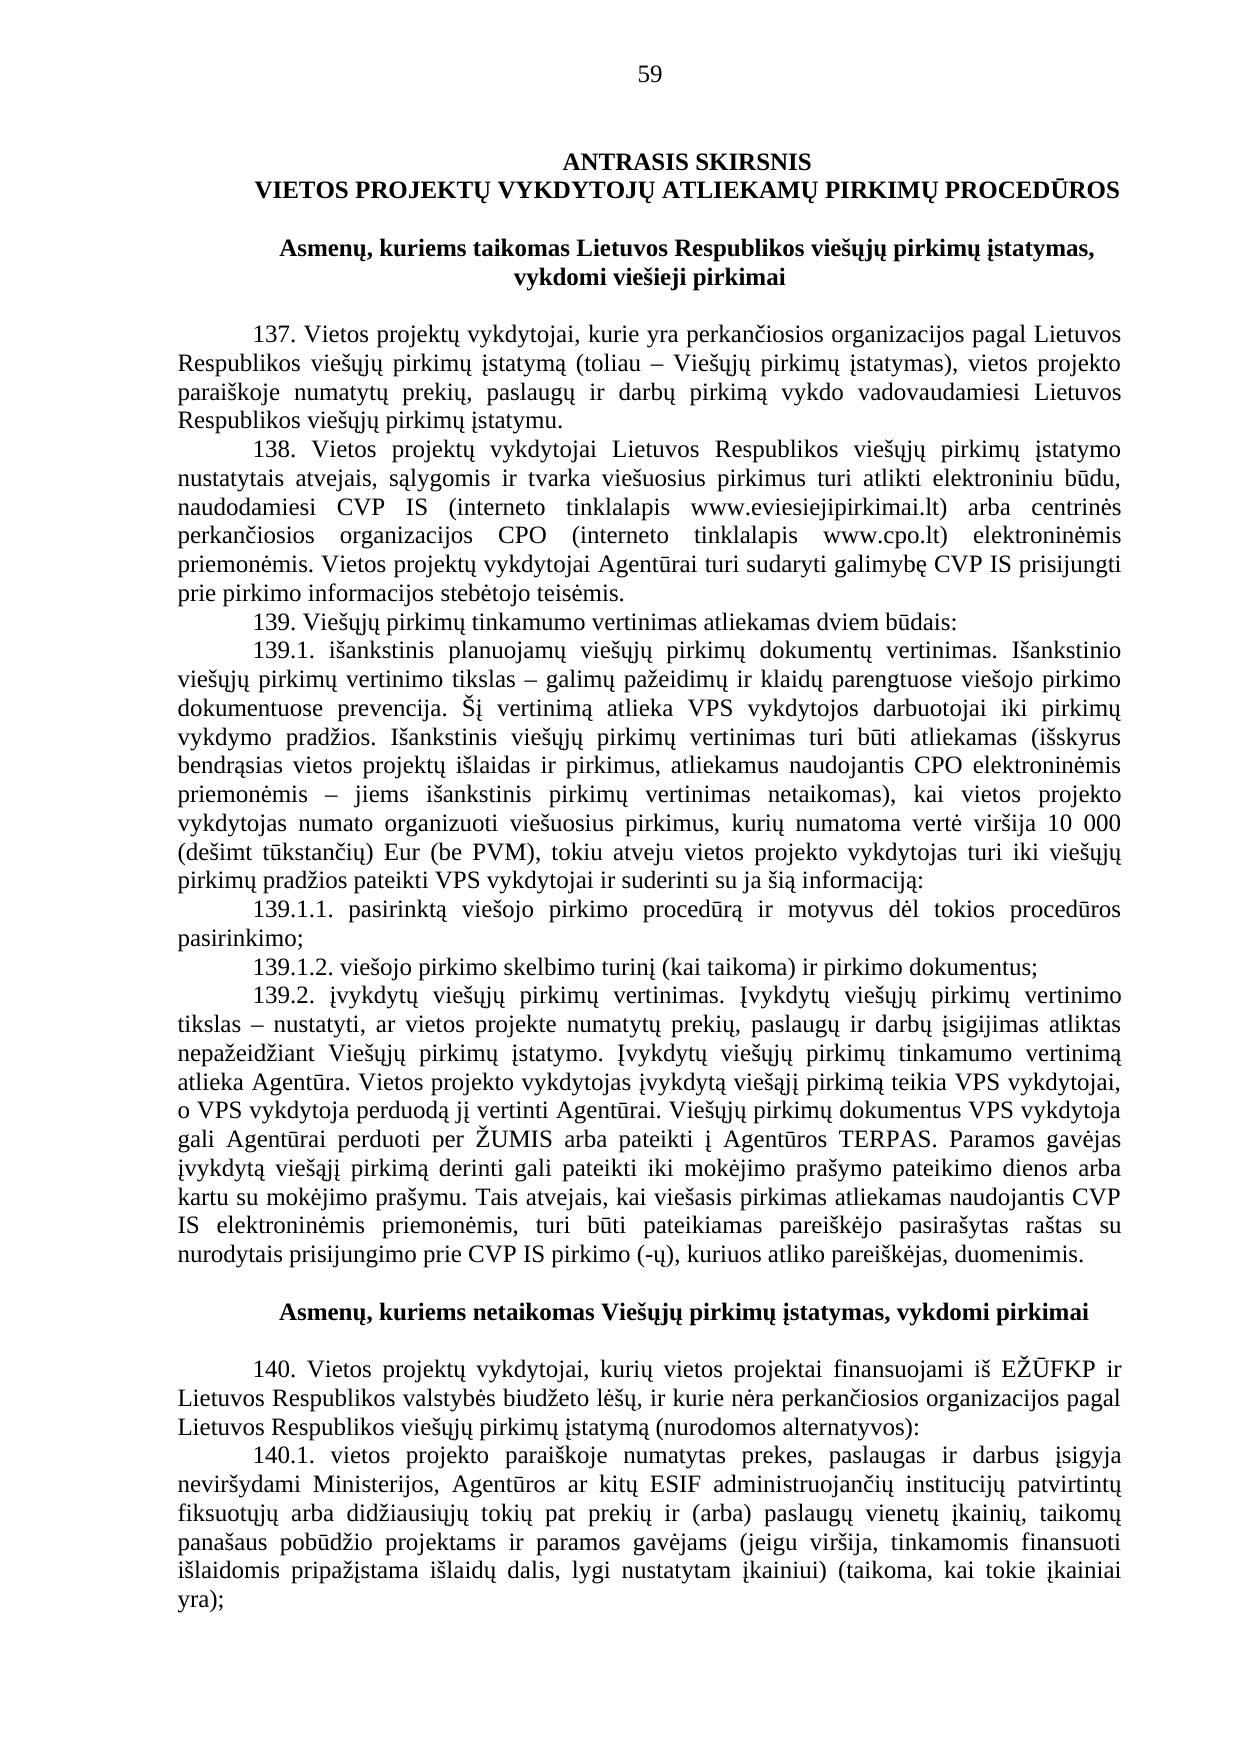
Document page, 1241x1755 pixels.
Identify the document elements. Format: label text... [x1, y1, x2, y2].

text 139.1.2. viešojo pirkimo skelbimo turinį (kai taikoma) ir pirkimo dokumentus; [177, 952, 1122, 981]
text ANTRASIS SKIRSNIS [177, 147, 1122, 176]
text 140.1. vietos projekto paraiškoje numatytas prekes, paslaugas ir darbus įsigyja neviršydami Ministerijos, Agentūros ar kitų ESIF administruojančių institucijų patvirtintų fiksuotųjų arba didžiausiųjų tokių pat prekių ir (arba) paslaugų vienetų įkainių, taikomų panašaus pobūdžio projektams ir paramos gavėjams (jeigu viršija, tinkamomis finansuoti išlaidomis pripažįstama išlaidų dalis, lygi nustatytam įkainiui) (taikoma, kai tokie įkainiai yra); [177, 1441, 1122, 1613]
text Asmenų, kuriems netaikomas Viešųjų pirkimų įstatymas, vykdomi pirkimai [177, 1297, 1122, 1326]
text 137. Vietos projektų vykdytojai, kurie yra perkančiosios organizacijos pagal Lietuvos Respublikos viešųjų pirkimų įstatymą (toliau – Viešųjų pirkimų įstatymas), vietos projekto paraiškoje numatytų prekių, paslaugų ir darbų pirkimą vykdo vadovaudamiesi Lietuvos Respublikos viešųjų pirkimų įstatymu. [177, 319, 1122, 434]
text 139. Viešųjų pirkimų tinkamumo vertinimas atliekamas dviem būdais: [177, 607, 1122, 636]
text 139.1. išankstinis planuojamų viešųjų pirkimų dokumentų vertinimas. Išankstinio viešųjų pirkimų vertinimo tikslas – galimų pažeidimų ir klaidų parengtuose viešojo pirkimo dokumentuose prevencija. Šį vertinimą atlieka VPS vykdytojos darbuotojai iki pirkimų vykdymo pradžios. Išankstinis viešųjų pirkimų vertinimas turi būti atliekamas (išskyrus bendrąsias vietos projektų išlaidas ir pirkimus, atliekamus naudojantis CPO elektroninėmis priemonėmis – jiems išankstinis pirkimų vertinimas netaikomas), kai vietos projekto vykdytojas numato organizuoti viešuosius pirkimus, kurių numatoma vertė viršija 10 000 (dešimt tūkstančių) Eur (be PVM), tokiu atveju vietos projekto vykdytojas turi iki viešųjų pirkimų pradžios pateikti VPS vykdytojai ir suderinti su ja šią informaciją: [177, 636, 1122, 894]
text VIETOS PROJEKTŲ VYKDYTOJŲ ATLIEKAMŲ PIRKIMŲ PROCEDŪROS [177, 176, 1122, 204]
text 139.2. įvykdytų viešųjų pirkimų vertinimas. Įvykdytų viešųjų pirkimų vertinimo tikslas – nustatyti, ar vietos projekte numatytų prekių, paslaugų ir darbų įsigijimas atliktas nepažeidžiant Viešųjų pirkimų įstatymo. Įvykdytų viešųjų pirkimų tinkamumo vertinimą atlieka Agentūra. Vietos projekto vykdytojas įvykdytą viešąjį pirkimą teikia VPS vykdytojai, o VPS vykdytoja perduodą jį vertinti Agentūrai. Viešųjų pirkimų dokumentus VPS vykdytoja gali Agentūrai perduoti per ŽUMIS arba pateikti į Agentūros TERPAS. Paramos gavėjas įvykdytą viešąjį pirkimą derinti gali pateikti iki mokėjimo prašymo pateikimo dienos arba kartu su mokėjimo prašymu. Tais atvejais, kai viešasis pirkimas atliekamas naudojantis CVP IS elektroninėmis priemonėmis, turi būti pateikiamas pareiškėjo pasirašytas raštas su nurodytais prisijungimo prie CVP IS pirkimo (-ų), kuriuos atliko pareiškėjas, duomenimis. [177, 981, 1122, 1268]
text 140. Vietos projektų vykdytojai, kurių vietos projektai finansuojami iš EŽŪFKP ir Lietuvos Respublikos valstybės biudžeto lėšų, ir kurie nėra perkančiosios organizacijos pagal Lietuvos Respublikos viešųjų pirkimų įstatymą (nurodomos alternatyvos): [177, 1354, 1122, 1441]
text 139.1.1. pasirinktą viešojo pirkimo procedūrą ir motyvus dėl tokios procedūros pasirinkimo; [177, 894, 1122, 952]
text 138. Vietos projektų vykdytojai Lietuvos Respublikos viešųjų pirkimų įstatymo nustatytais atvejais, sąlygomis ir tvarka viešuosius pirkimus turi atlikti elektroniniu būdu, naudodamiesi CVP IS (interneto tinklalapis www.eviesiejipirkimai.lt) arba centrinės perkančiosios organizacijos CPO (interneto tinklalapis www.cpo.lt) elektroninėmis priemonėmis. Vietos projektų vykdytojai Agentūrai turi sudaryti galimybę CVP IS prisijungti prie pirkimo informacijos stebėtojo teisėmis. [177, 434, 1122, 607]
text Asmenų, kuriems taikomas Lietuvos Respublikos viešųjų pirkimų įstatymas, vykdomi viešieji pirkimai [177, 233, 1122, 291]
